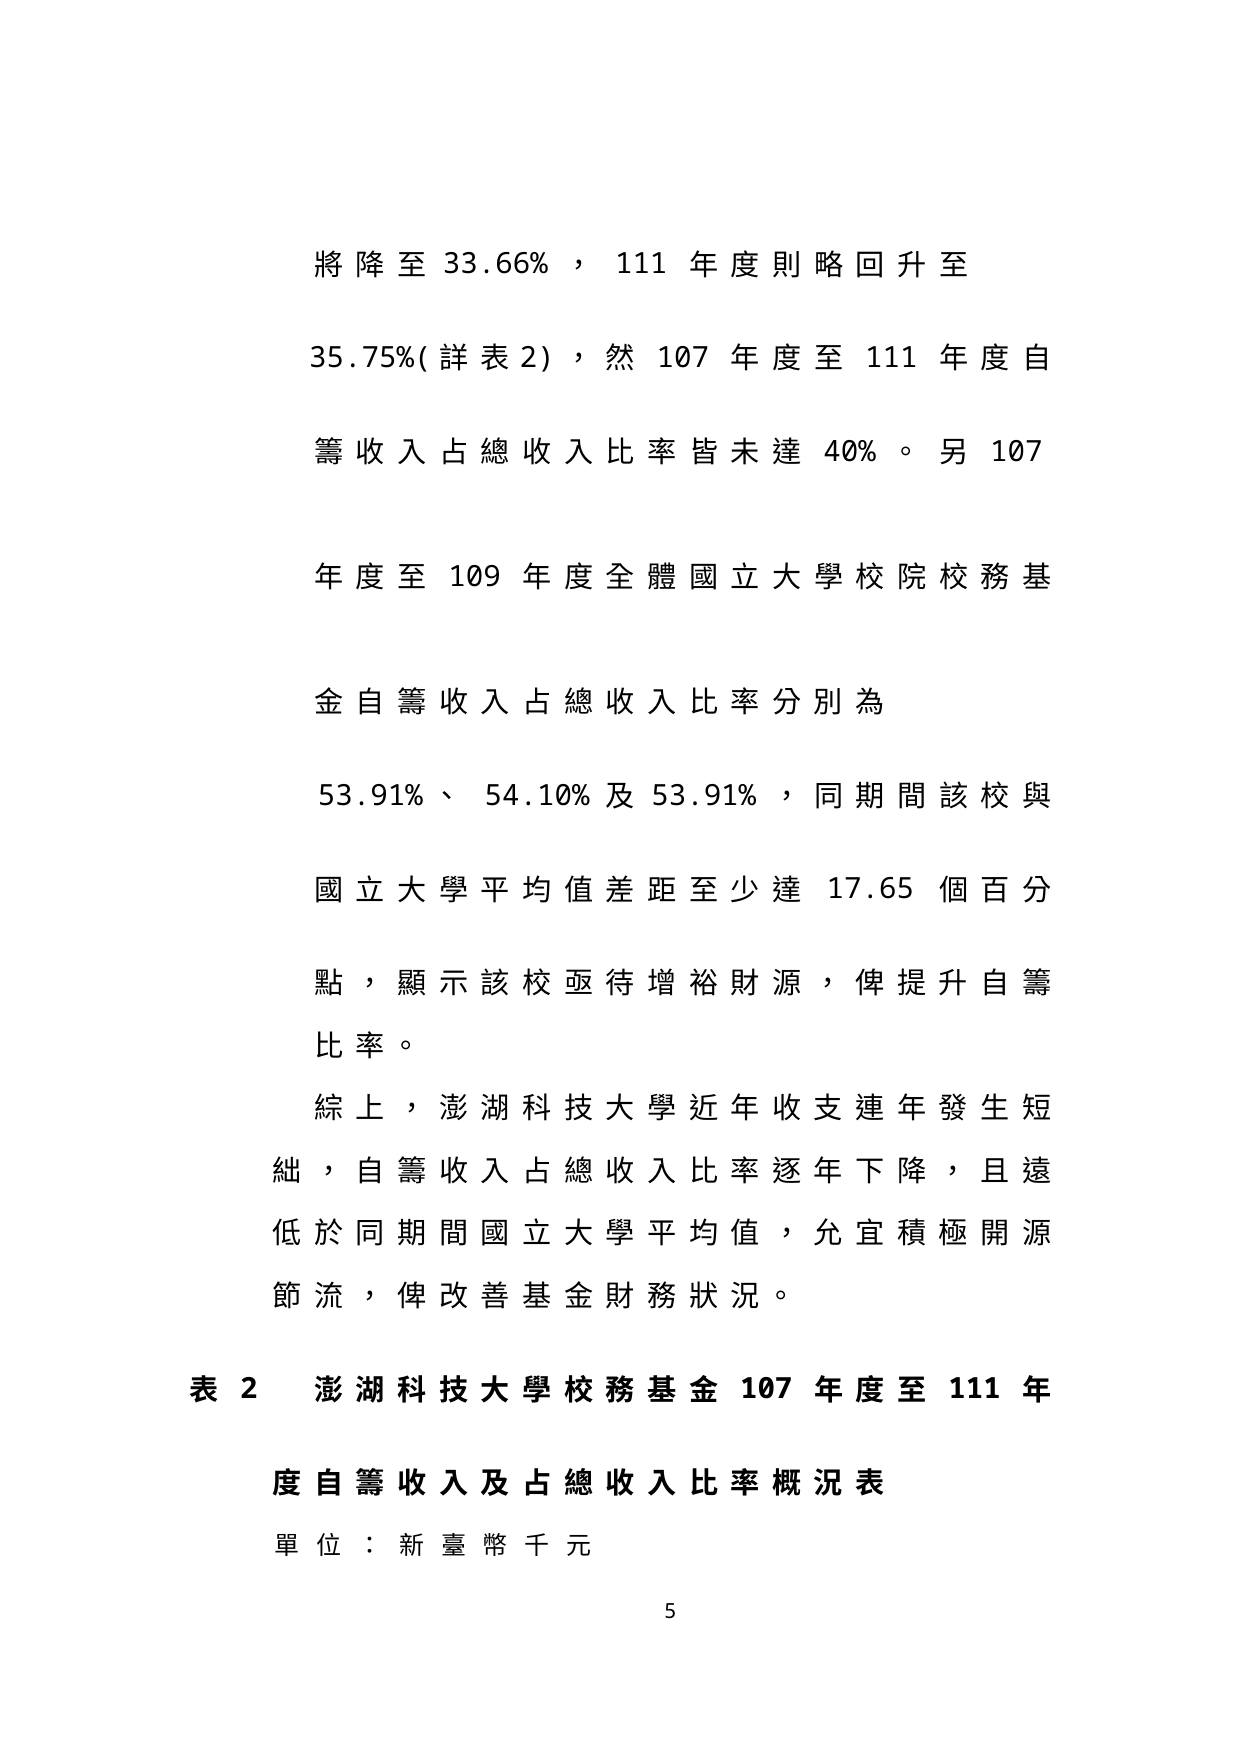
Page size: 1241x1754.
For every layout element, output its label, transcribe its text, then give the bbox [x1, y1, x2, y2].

text 將降至33.66%，111年度則略回升至35.75%(詳表2)，然107年度至111年度自籌收入占總收入比率皆未達40%。另107年度至109年度全體國立大學校院校務基金自籌收入占總收入比率分別為53.91%、54.10%及53.91%，同期間該校與國立大學平均值差距至少達17.65個百分點，顯示該校亟待增裕財源，俾提升自籌比率。 [271, 189, 1058, 1064]
text 綜上，澎湖科技大學近年收支連年發生短絀，自籌收入占總收入比率逐年下降，且遠低於同期間國立大學平均值，允宜積極開源節流，俾改善基金財務狀況。 [242, 1064, 1058, 1314]
text 表2 澎湖科技大學校務基金107年度至111年度自籌收入及占總收入比率概況表 單位：新臺幣千元 [183, 1314, 1058, 1564]
